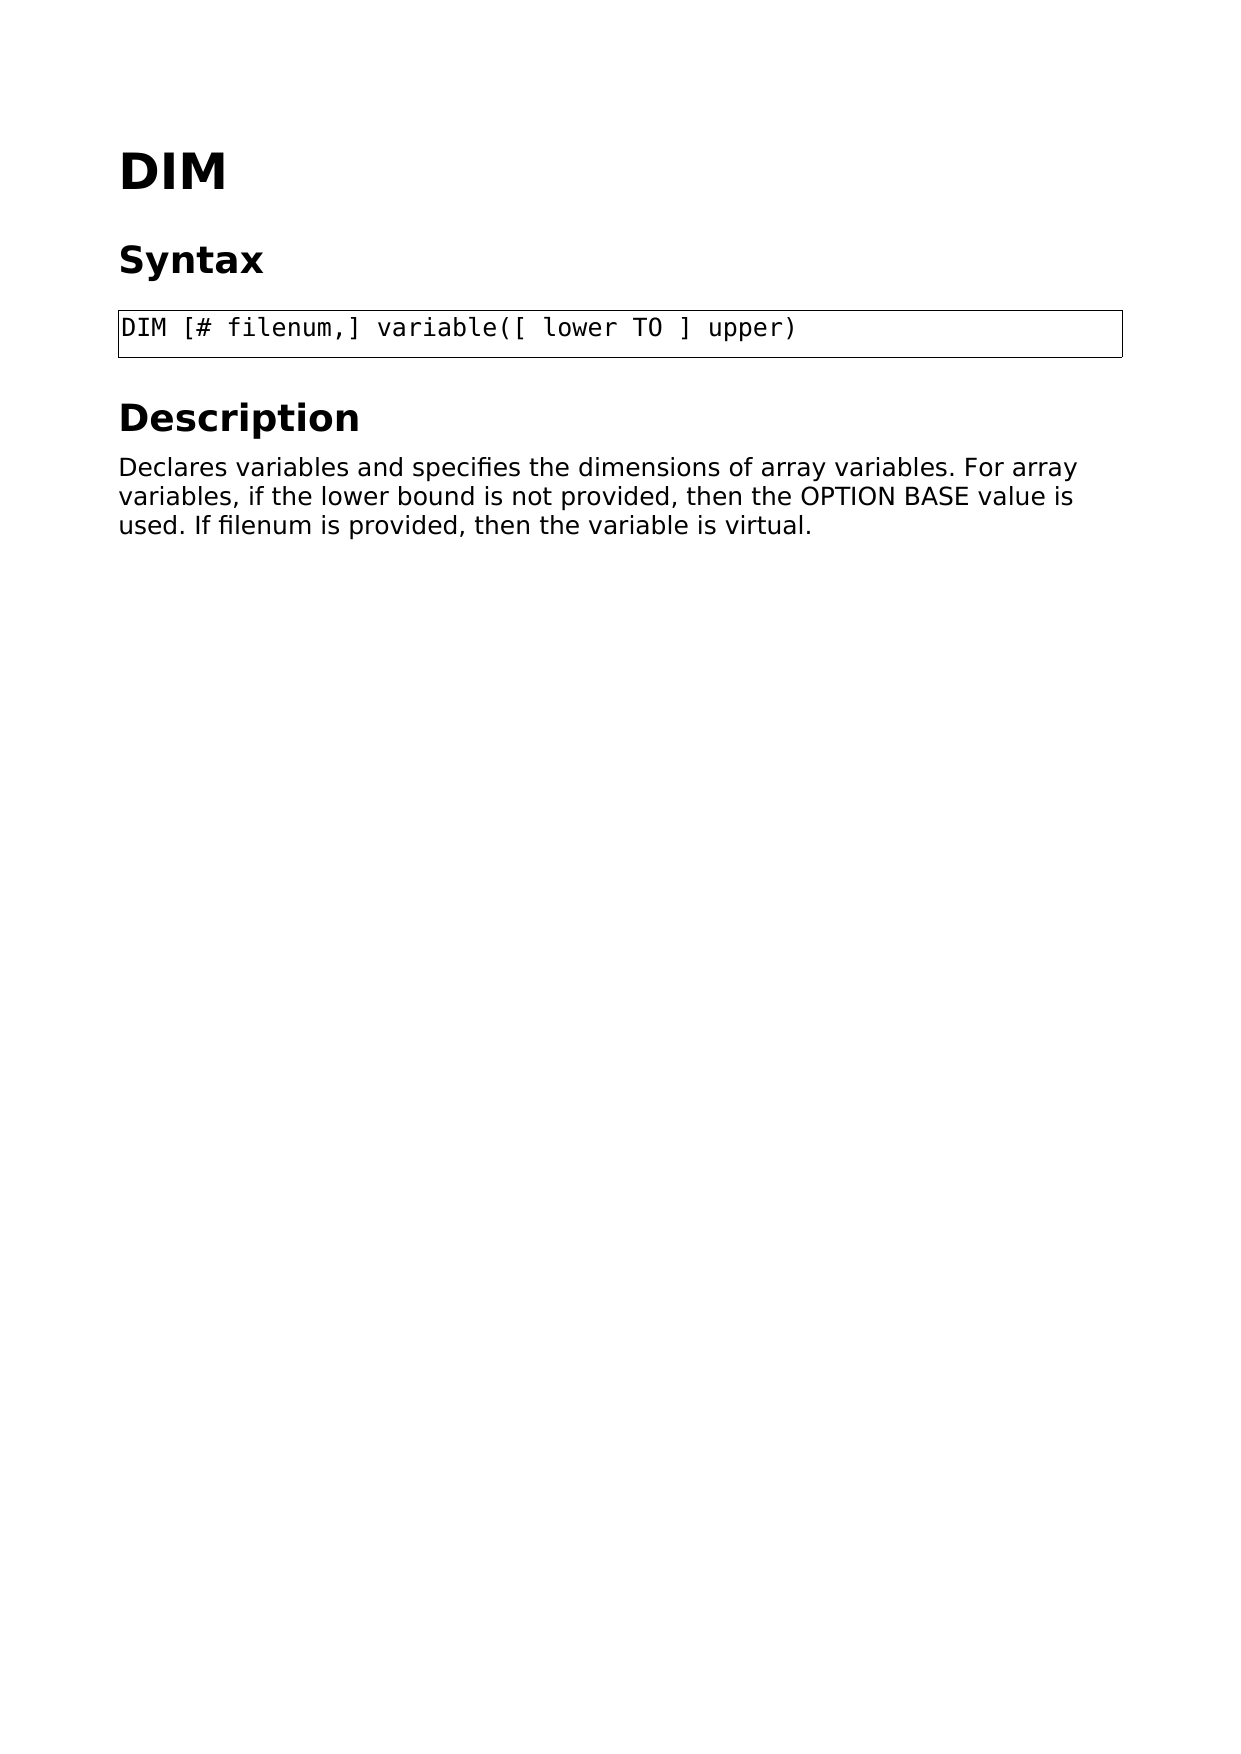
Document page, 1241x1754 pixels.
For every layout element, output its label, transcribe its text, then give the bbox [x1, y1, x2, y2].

table_header DIM [# filenum,] variable([ lower TO ] upper) [119, 311, 1122, 357]
subtitle DIM [118, 143, 1122, 201]
subtitle Syntax [118, 239, 1122, 282]
subtitle Description [118, 397, 1122, 440]
text Declares variables and specifies the dimensions of array variables. For array variables, if the lower bound is not provided, then the OPTION BASE value is used. If filenum is provided, then the variable is virtual. [118, 453, 1122, 540]
